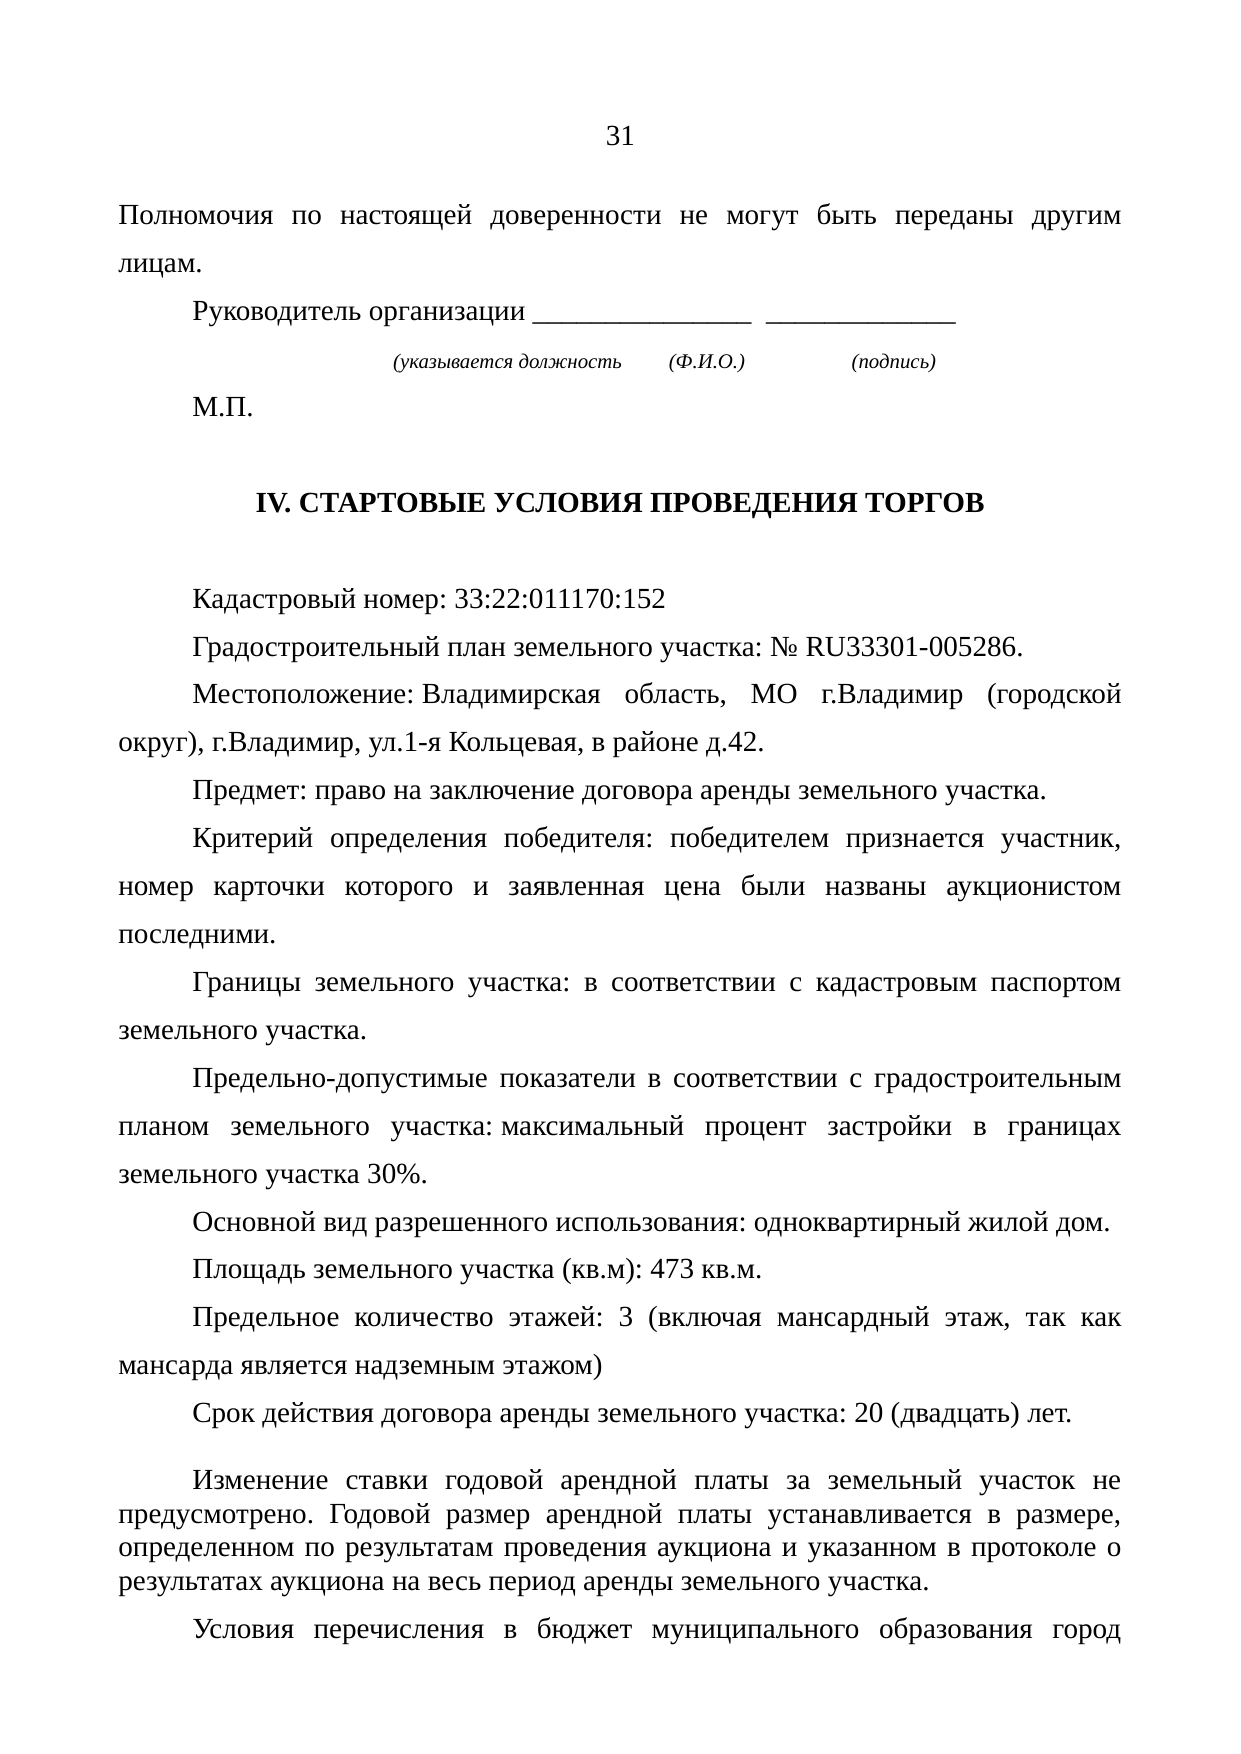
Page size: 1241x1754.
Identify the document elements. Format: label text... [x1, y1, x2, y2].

text Градостроительный план земельного участка: № RU33301-005286. [118, 614, 1122, 662]
text Предмет: право на заключение договора аренды земельного участка. [118, 758, 1122, 806]
text Основной вид разрешенного использования: одноквартирный жилой дом. [118, 1189, 1122, 1237]
text Критерий определения победителя: победителем признается участник, номер карточки которого и заявленная цена были названы аукционистом последними. [118, 806, 1122, 950]
text Руководитель организации _______________ _____________ [118, 279, 1122, 327]
text IV. СТАРТОВЫЕ УСЛОВИЯ ПРОВЕДЕНИЯ ТОРГОВ [118, 483, 1122, 518]
text Предельно-допустимые показатели в соответствии с градостроительным планом земельного участка: максимальный процент застройки в границах земельного участка 30%. [118, 1046, 1122, 1189]
text (указывается должность (Ф.И.О.) (подпись) [118, 327, 1122, 375]
text Полномочия по настоящей доверенности не могут быть переданы другим лицам. [118, 181, 1122, 279]
text Срок действия договора аренды земельного участка: 20 (двадцать) лет. [118, 1381, 1122, 1429]
text Изменение ставки годовой арендной платы за земельный участок не предусмотрено. Годовой размер арендной платы устанавливается в размере, определенном по результатам проведения аукциона и указанном в протоколе о результатах аукциона на весь период аренды земельного участка. [118, 1462, 1122, 1597]
text Условия перечисления в бюджет муниципального образования город [118, 1597, 1122, 1644]
text М.П. [118, 375, 1122, 423]
text Предельное количество этажей: 3 (включая мансардный этаж, так как мансарда является надземным этажом) [118, 1285, 1122, 1381]
text Местоположение: Владимирская область, МО г.Владимир (городской округ), г.Владимир, ул.1-я Кольцевая, в районе д.42. [118, 662, 1122, 758]
text Кадастровый номер: 33:22:011170:152 [118, 566, 1122, 614]
text Границы земельного участка: в соответствии с кадастровым паспортом земельного участка. [118, 950, 1122, 1046]
text Площадь земельного участка (кв.м): 473 кв.м. [118, 1237, 1122, 1285]
